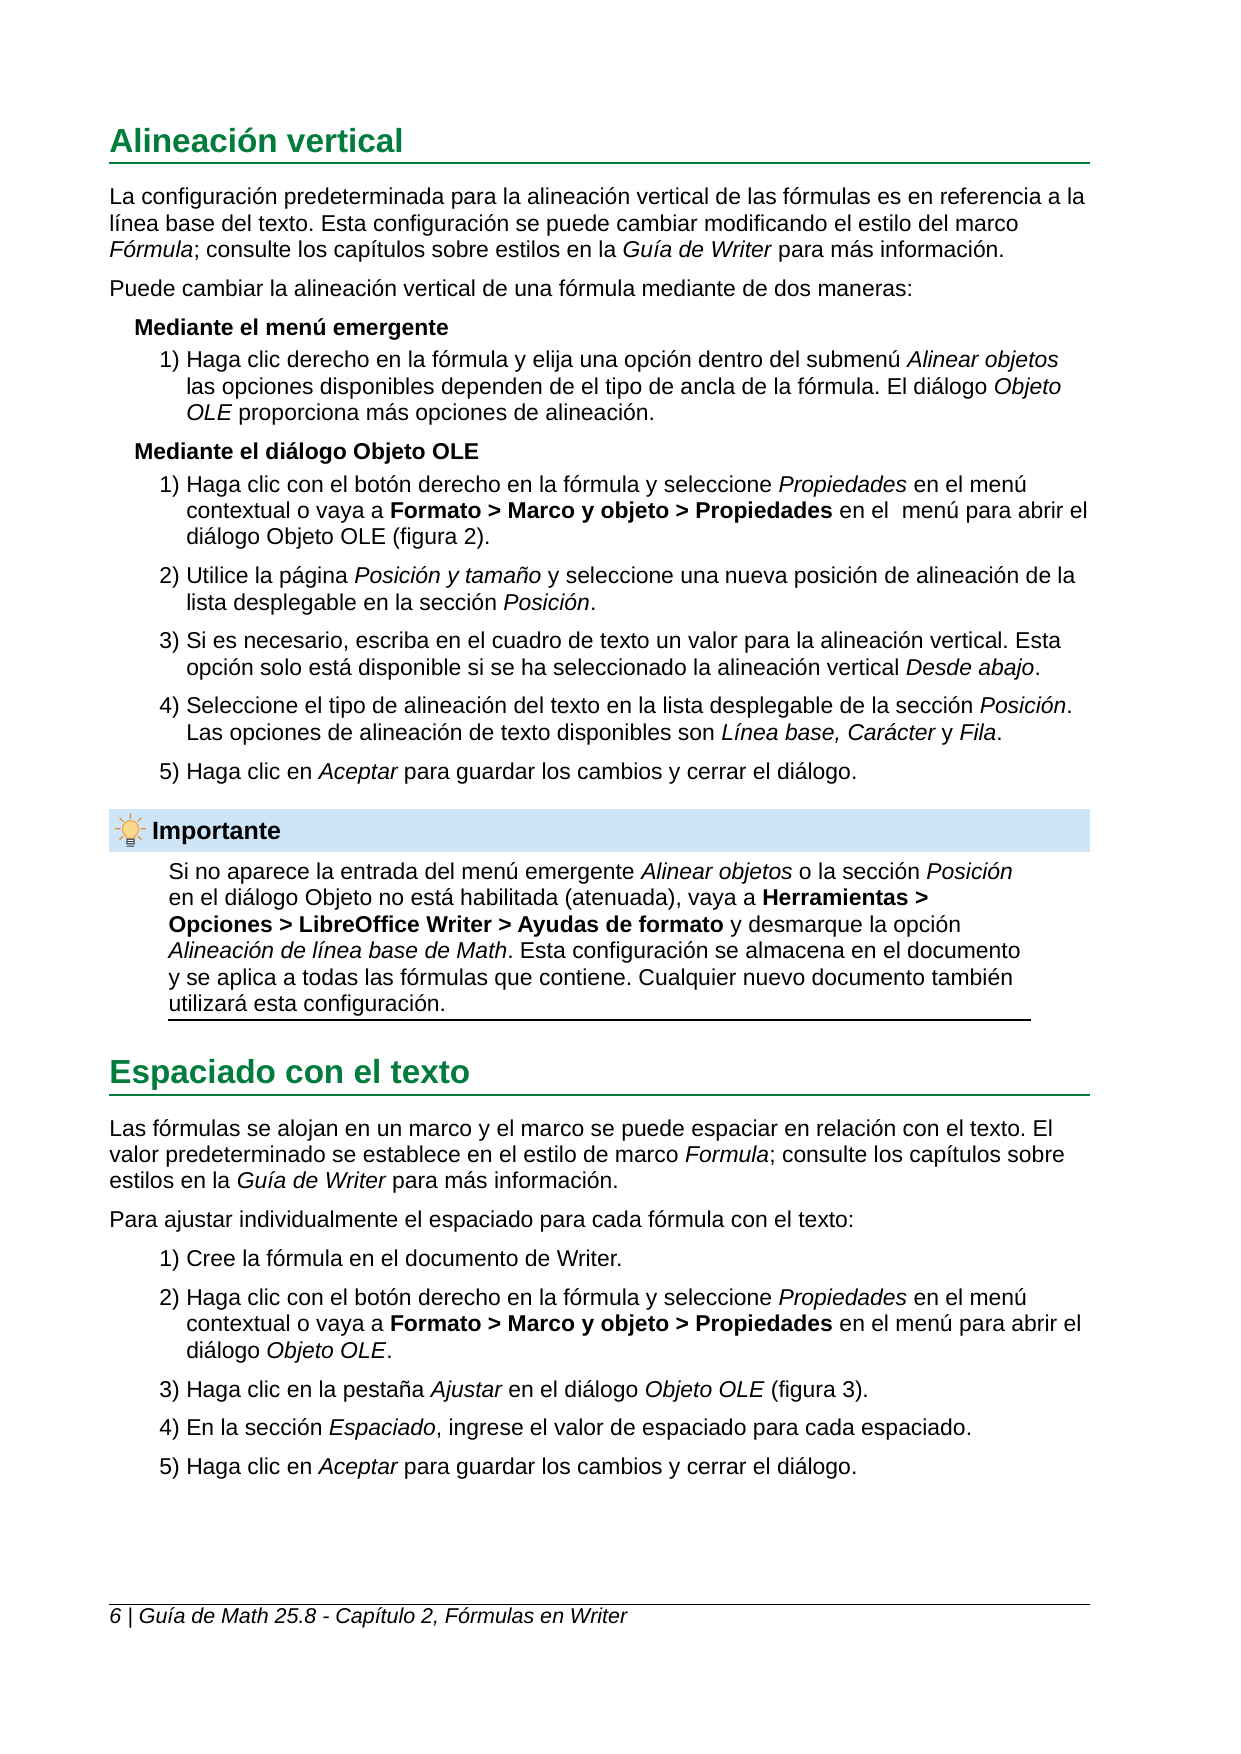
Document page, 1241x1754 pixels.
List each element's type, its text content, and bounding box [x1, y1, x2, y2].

list Haga clic en Aceptar para guardar los cambios y cerrar el diálogo. [186, 758, 1090, 784]
text Si no aparece la entrada del menú emergente Alinear objetos o la sección Posición en el diálogo Objeto no está habilitada (atenuada), vaya a Herramientas > Opciones > LibreOffice Writer > Ayudas de formato y desmarque la opción Alineación de línea base de Math. Esta configuración se almacena en el documento y se aplica a todas las fórmulas que contiene. Cualquier nuevo documento también utilizará esta configuración. [168, 858, 1031, 1019]
list Cree la fórmula en el documento de Writer. [186, 1245, 1090, 1271]
text Mediante el menú emergente [134, 314, 1090, 340]
list Seleccione el tipo de alineación del texto en la lista desplegable de la sección Posición. Las opciones de alineación de texto disponibles son Línea base, Carácter y Fila. [186, 692, 1090, 745]
list Haga clic derecho en la fórmula y elija una opción dentro del submenú Alinear objetos las opciones disponibles dependen de el tipo de ancla de la fórmula. El diálogo Objeto OLE proporciona más opciones de alineación. [186, 346, 1090, 425]
text La configuración predeterminada para la alineación vertical de las fórmulas es en referencia a la línea base del texto. Esta configuración se puede cambiar modificando el estilo del marco Fórmula; consulte los capítulos sobre estilos en la Guía de Writer para más información. [109, 183, 1090, 262]
list Utilice la página Posición y tamaño y seleccione una nueva posición de alineación de la lista desplegable en la sección Posición. [186, 562, 1090, 615]
list Haga clic en Aceptar para guardar los cambios y cerrar el diálogo. [186, 1453, 1090, 1479]
subtitle Espaciado con el texto [109, 1052, 1090, 1094]
list Haga clic con el botón derecho en la fórmula y seleccione Propiedades en el menú contextual o vaya a Formato > Marco y objeto > Propiedades en el menú para abrir el diálogo Objeto OLE (figura 2). [186, 471, 1090, 549]
text Mediante el diálogo Objeto OLE [134, 438, 1090, 464]
text Las fórmulas se alojan en un marco y el marco se puede espaciar en relación con el texto. El valor predeterminado se establece en el estilo de marco Formula; consulte los capítulos sobre estilos en la Guía de Writer para más información. [109, 1115, 1090, 1194]
list Si es necesario, escriba en el cuadro de texto un valor para la alineación vertical. Esta opción solo está disponible si se ha seleccionado la alineación vertical Desde abajo. [186, 627, 1090, 680]
subtitle Alineación vertical [109, 121, 1090, 162]
list Haga clic en la pestaña Ajustar en el diálogo Objeto OLE (figura 3). [186, 1376, 1090, 1402]
list Haga clic con el botón derecho en la fórmula y seleccione Propiedades en el menú contextual o vaya a Formato > Marco y objeto > Propiedades en el menú para abrir el diálogo Objeto OLE. [186, 1284, 1090, 1363]
list En la sección Espaciado, ingrese el valor de espaciado para cada espaciado. [186, 1414, 1090, 1441]
subtitle Importante [109, 809, 1090, 852]
list Puede cambiar la alineación vertical de una fórmula mediante de dos maneras: [109, 275, 1090, 301]
list Para ajustar individualmente el espaciado para cada fórmula con el texto: [109, 1206, 1090, 1233]
